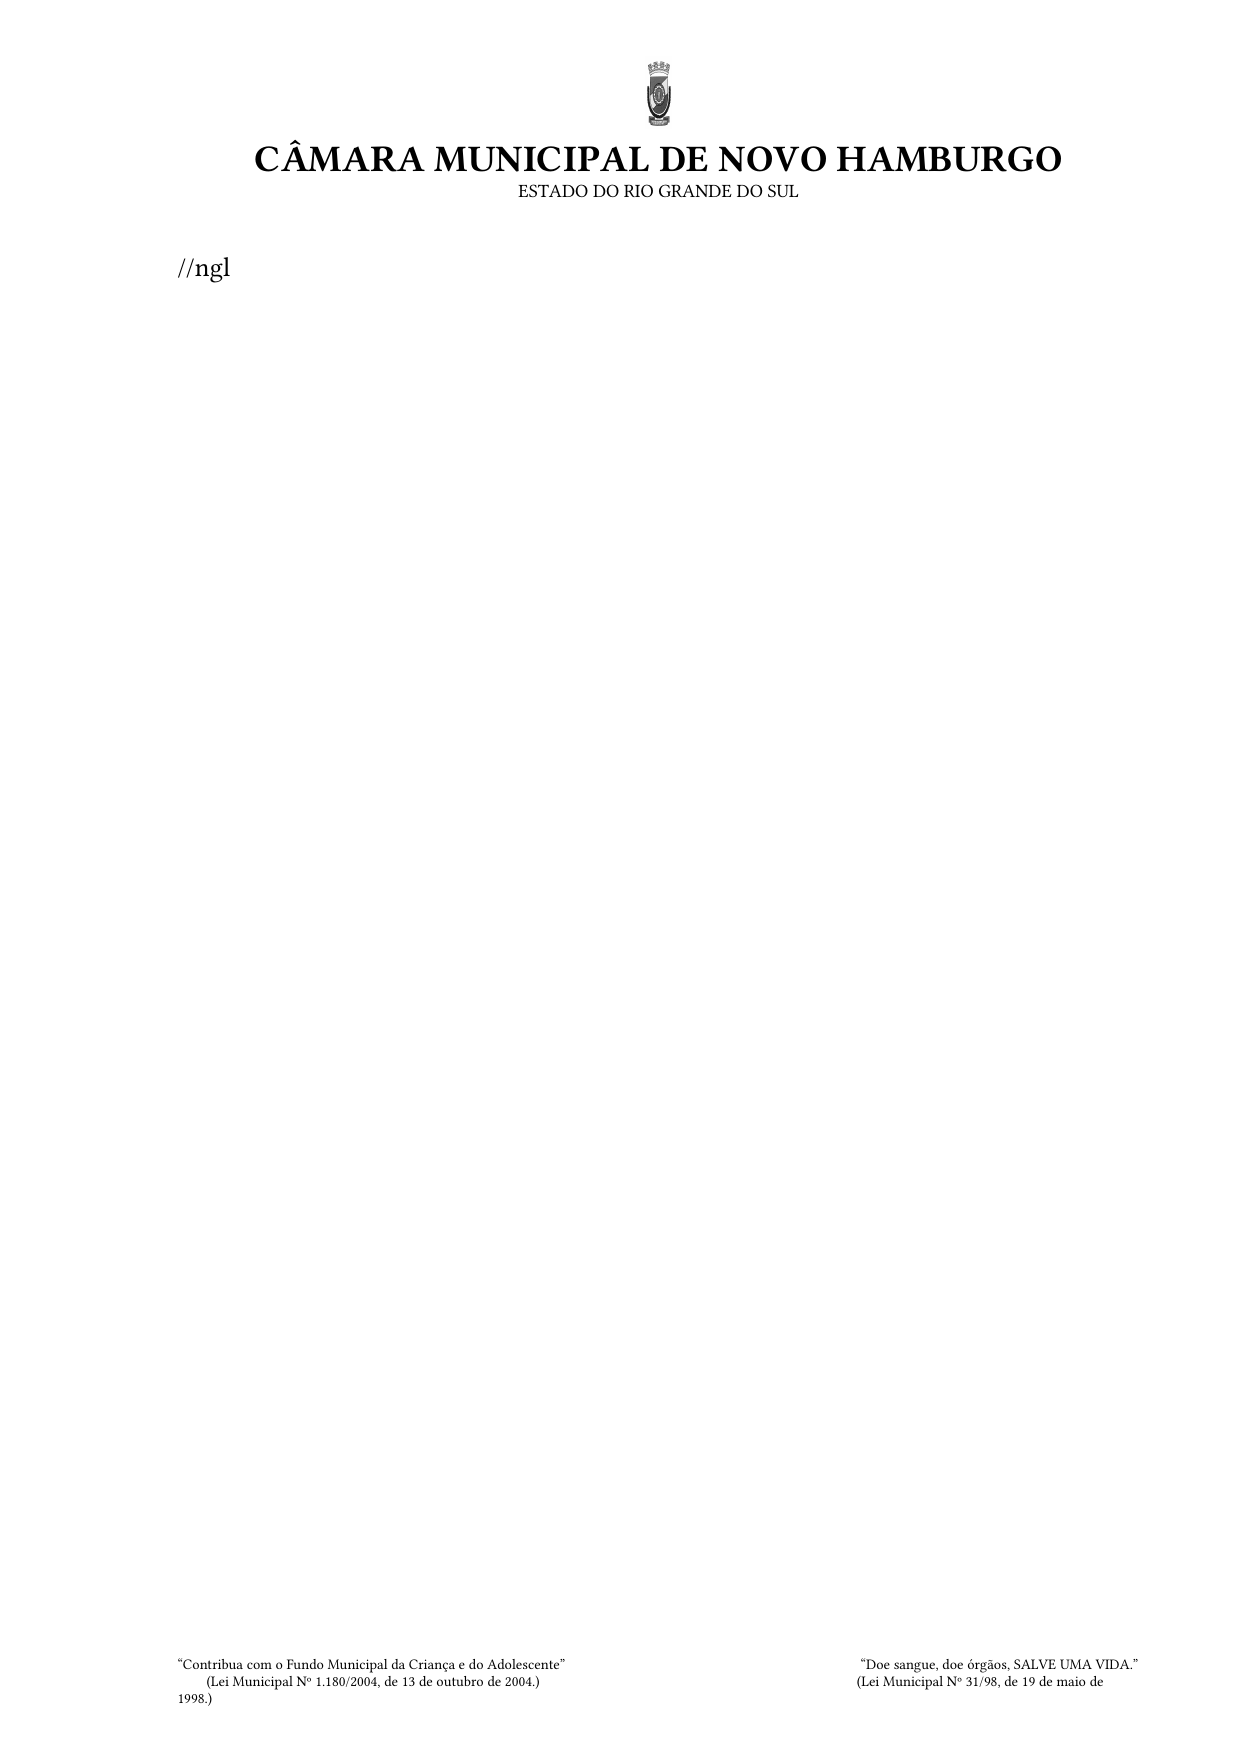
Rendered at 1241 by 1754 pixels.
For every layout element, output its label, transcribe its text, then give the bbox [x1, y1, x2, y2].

text //ngl [177, 252, 1140, 283]
